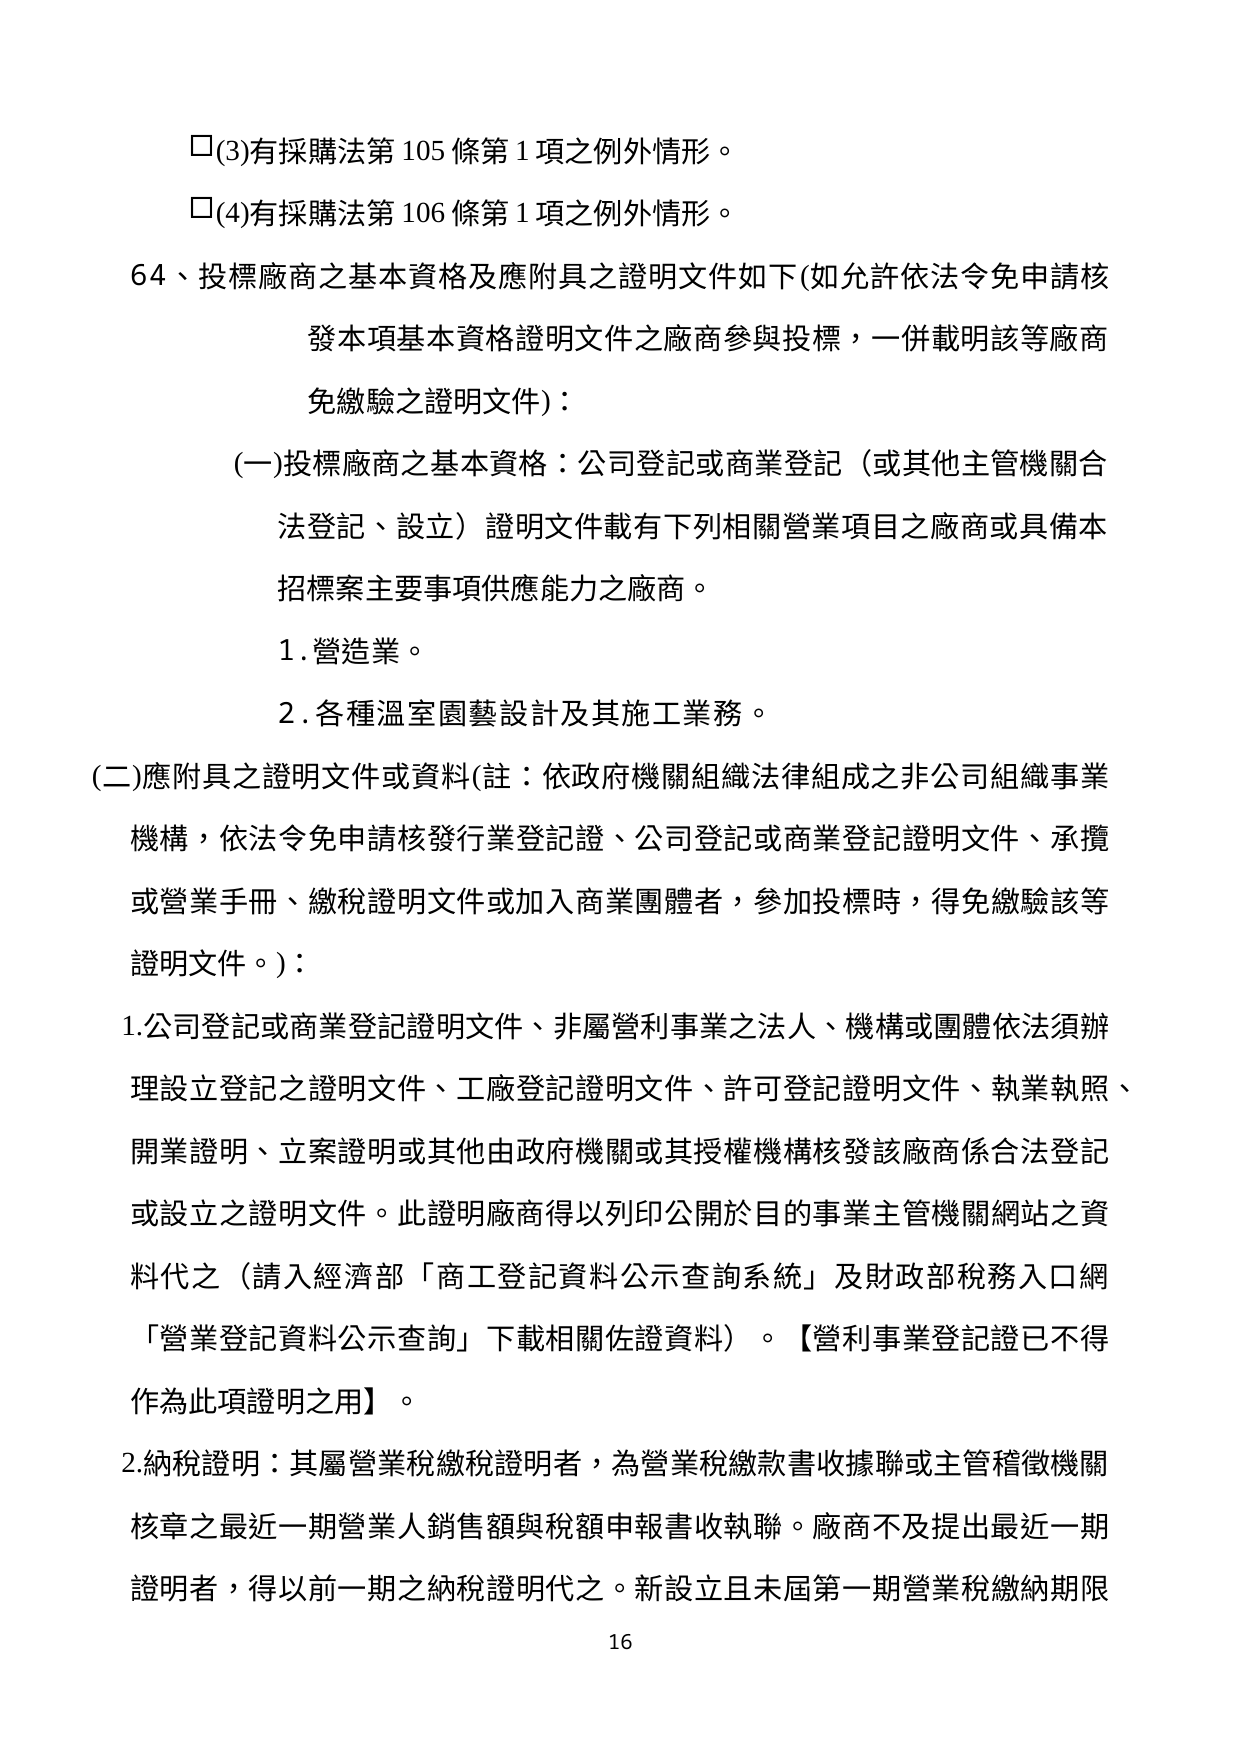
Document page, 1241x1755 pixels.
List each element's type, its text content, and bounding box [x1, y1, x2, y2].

text (二)應附具之證明文件或資料(註：依政府機關組織法律組成之非公司組織事業機構，依法令免申請核發行業登記證、公司登記或商業登記證明文件、承攬或營業手冊、繳稅證明文件或加入商業團體者，參加投標時，得免繳驗該等證明文件。)： [92, 733, 1110, 983]
text 1.公司登記或商業登記證明文件、非屬營利事業之法人、機構或團體依法須辦理設立登記之證明文件、工廠登記證明文件、許可登記證明文件、執業執照、開業證明、立案證明或其他由政府機關或其授權機構核發該廠商係合法登記或設立之證明文件。此證明廠商得以列印公開於目的事業主管機關網站之資料代之（請入經濟部「商工登記資料公示查詢系統」及財政部稅務入口網「營業登記資料公示查詢」下載相關佐證資料）。【營利事業登記證已不得作為此項證明之用】。 [121, 983, 1110, 1420]
text 2.各種溫室園藝設計及其施工業務。 [142, 670, 1110, 733]
text 2.納稅證明：其屬營業稅繳稅證明者，為營業稅繳款書收據聯或主管稽徵機關核章之最近一期營業人銷售額與稅額申報書收執聯。廠商不及提出最近一期證明者，得以前一期之納稅證明代之。新設立且未屆第一期營業稅繳納期限 [121, 1420, 1110, 1608]
list 投標廠商之基本資格及應附具之證明文件如下(如允許依法令免申請核發本項基本資格證明文件之廠商參與投標，一併載明該等廠商免繳驗之證明文件)： [130, 233, 1110, 420]
text (一)投標廠商之基本資格：公司登記或商業登記（或其他主管機關合法登記、設立）證明文件載有下列相關營業項目之廠商或具備本招標案主要事項供應能力之廠商。 [233, 420, 1110, 608]
text 1.營造業。 [277, 608, 1110, 670]
text (3)有採購法第105條第1項之例外情形。 [130, 108, 1110, 170]
text (4)有採購法第106條第1項之例外情形。 [130, 170, 1110, 233]
